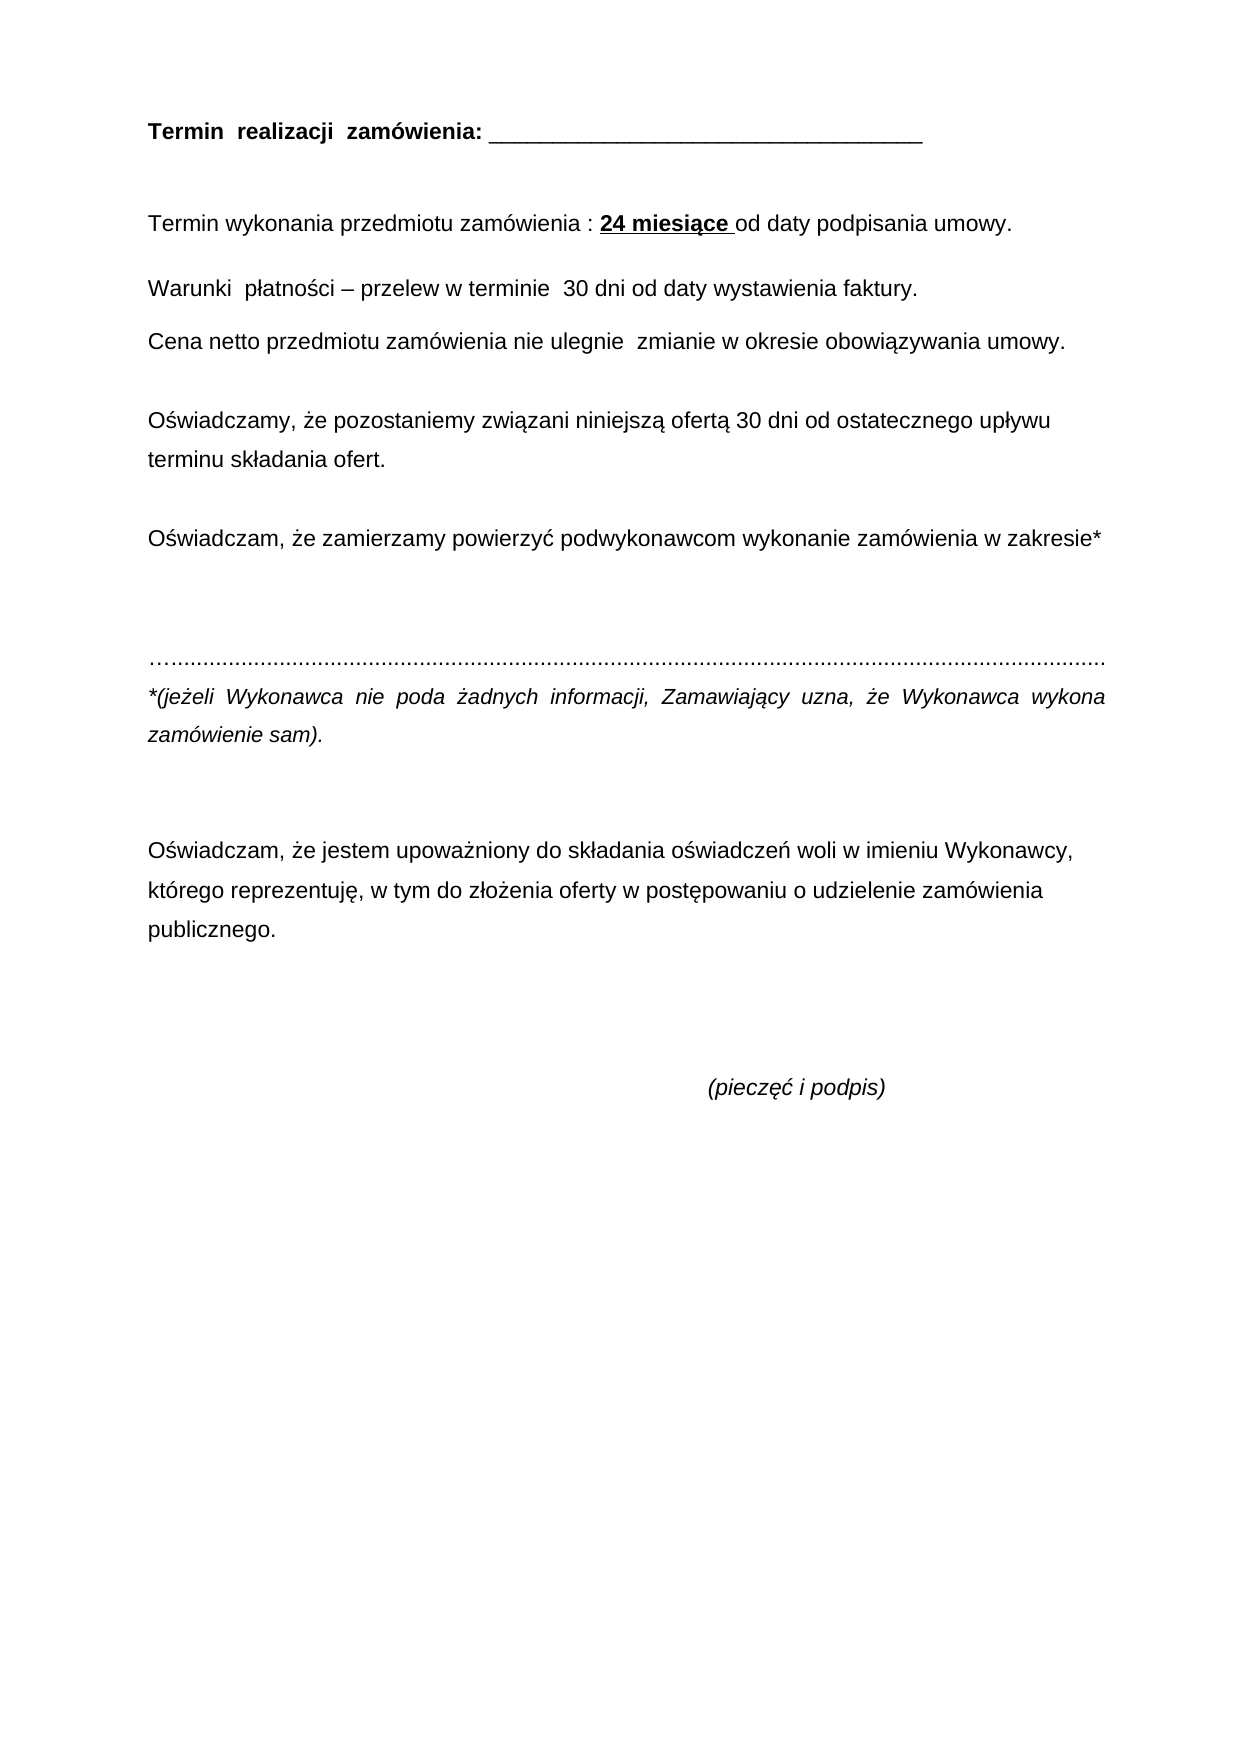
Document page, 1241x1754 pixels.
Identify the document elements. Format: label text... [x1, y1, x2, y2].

text Termin realizacji zamówienia: __________________________________ [148, 118, 1109, 144]
text Cena netto przedmiotu zamówienia nie ulegnie zmianie w okresie obowiązywania umowy. [148, 328, 1109, 354]
text (pieczęć i podpis) [148, 1074, 1109, 1100]
text Warunki płatności – przelew w terminie 30 dni od daty wystawienia faktury. [148, 275, 1109, 301]
text …................................................................................................................................................... [148, 643, 1109, 670]
text Oświadczamy, że pozostaniemy związani niniejszą ofertą 30 dni od ostatecznego upływu terminu składania ofert. [148, 407, 1109, 472]
text Oświadczam, że zamierzamy powierzyć podwykonawcom wykonanie zamówienia w zakresie* [148, 525, 1109, 551]
text Termin wykonania przedmiotu zamówienia : 24 miesiące od daty podpisania umowy. [148, 210, 1109, 236]
text Oświadczam, że jestem upoważniony do składania oświadczeń woli w imieniu Wykonawcy, którego reprezentuję, w tym do złożenia oferty w postępowaniu o udzielenie zamówienia publicznego. [148, 837, 1109, 942]
text *(jeżeli Wykonawca nie poda żadnych informacji, Zamawiający uzna, że Wykonawca wykona zamówienie sam). [148, 683, 1109, 747]
